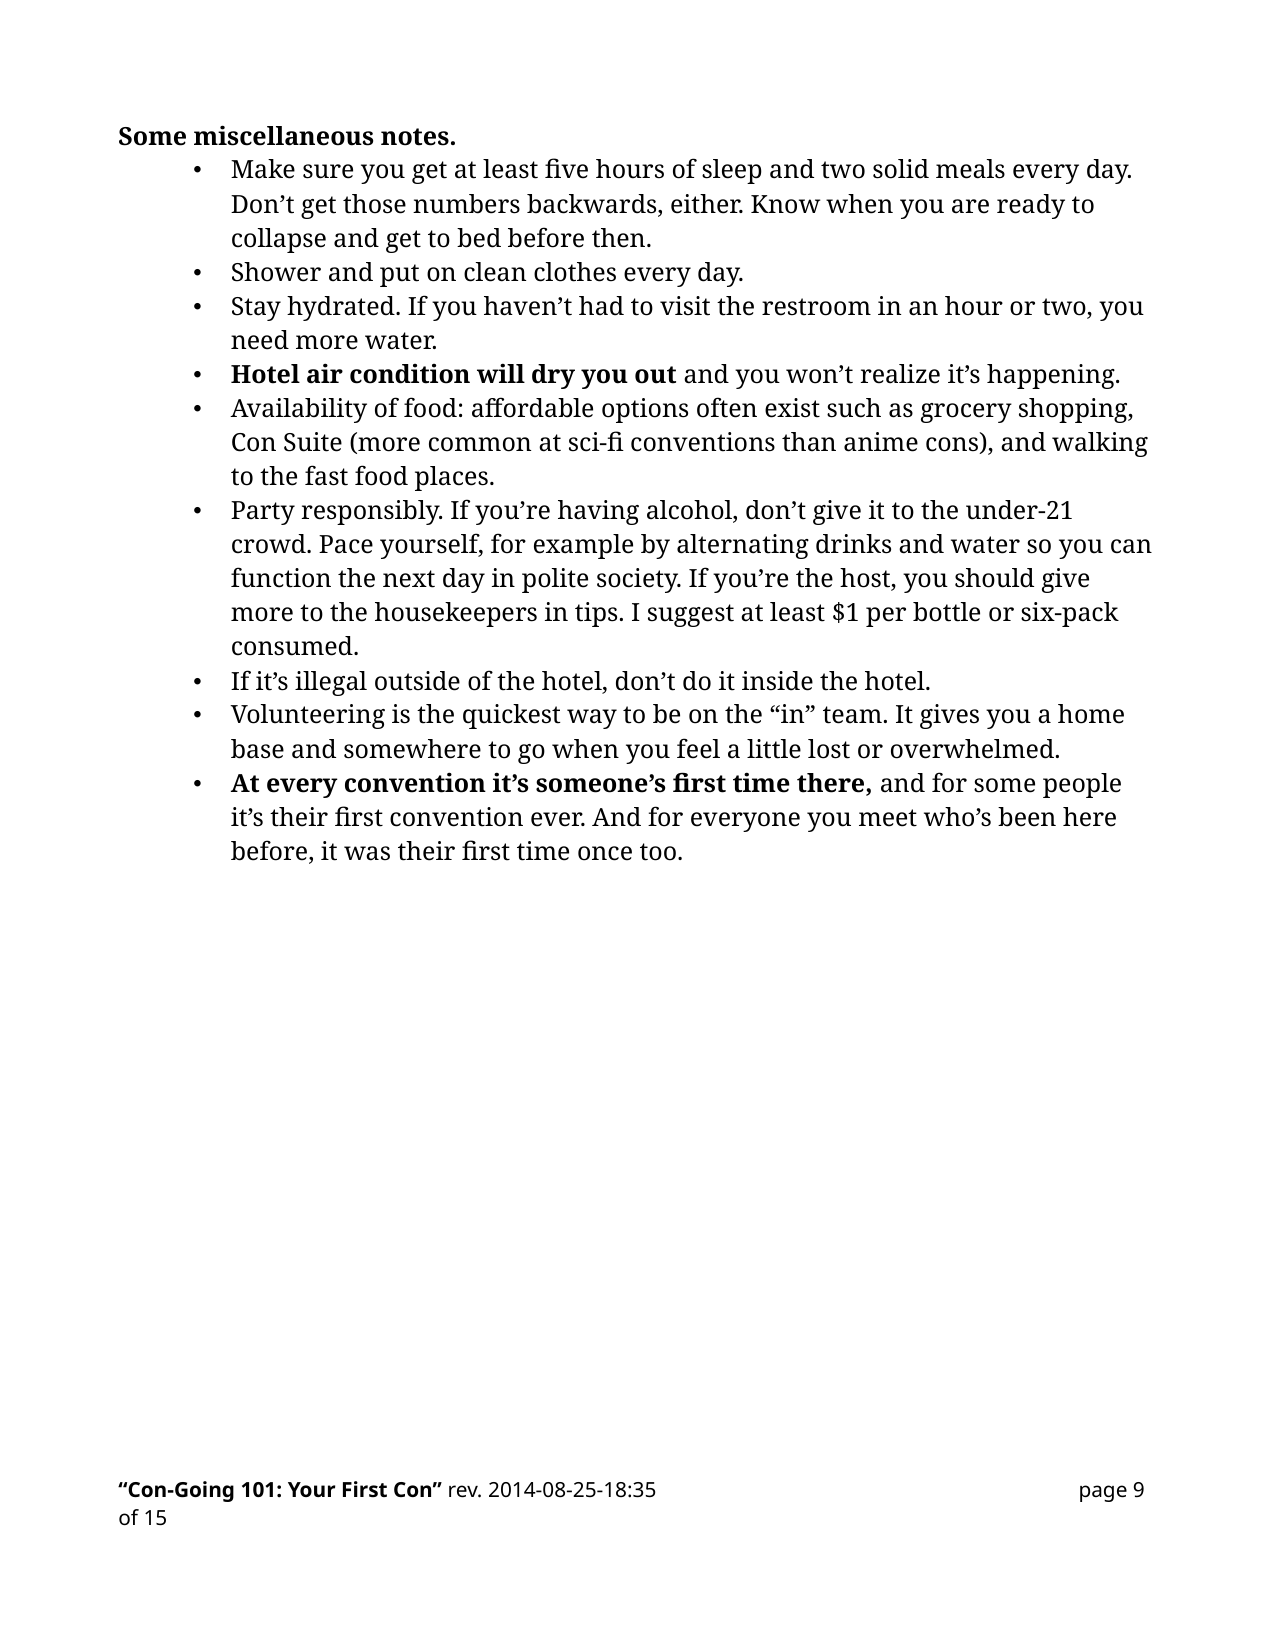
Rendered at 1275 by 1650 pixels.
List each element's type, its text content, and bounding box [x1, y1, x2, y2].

list Stay hydrated. If you haven’t had to visit the restroom in an hour or two, you need more water. [193, 288, 1157, 357]
list At every convention it’s someone’s first time there, and for some people it’s their first convention ever. And for everyone you meet who’s been here before, it was their first time once too. [193, 765, 1157, 867]
list If it’s illegal outside of the hotel, don’t do it inside the hotel. [193, 663, 1157, 697]
text Some miscellaneous notes. [118, 118, 1157, 152]
list Hotel air condition will dry you out and you won’t realize it’s happening. [193, 357, 1157, 391]
list Party responsibly. If you’re having alcohol, don’t give it to the under-21 crowd. Pace yourself, for example by alternating drinks and water so you can function the next day in polite society. If you’re the host, you should give more to the housekeepers in tips. I suggest at least $1 per bottle or six-pack consumed. [193, 493, 1157, 663]
list Volunteering is the quickest way to be on the “in” team. It gives you a home base and somewhere to go when you feel a little lost or overwhelmed. [193, 697, 1157, 765]
list Availability of food: affordable options often exist such as grocery shopping, Con Suite (more common at sci-fi conventions than anime cons), and walking to the fast food places. [193, 391, 1157, 493]
list Shower and put on clean clothes every day. [193, 254, 1157, 288]
list Make sure you get at least five hours of sleep and two solid meals every day. Don’t get those numbers backwards, either. Know when you are ready to collapse and get to bed before then. [193, 152, 1157, 254]
